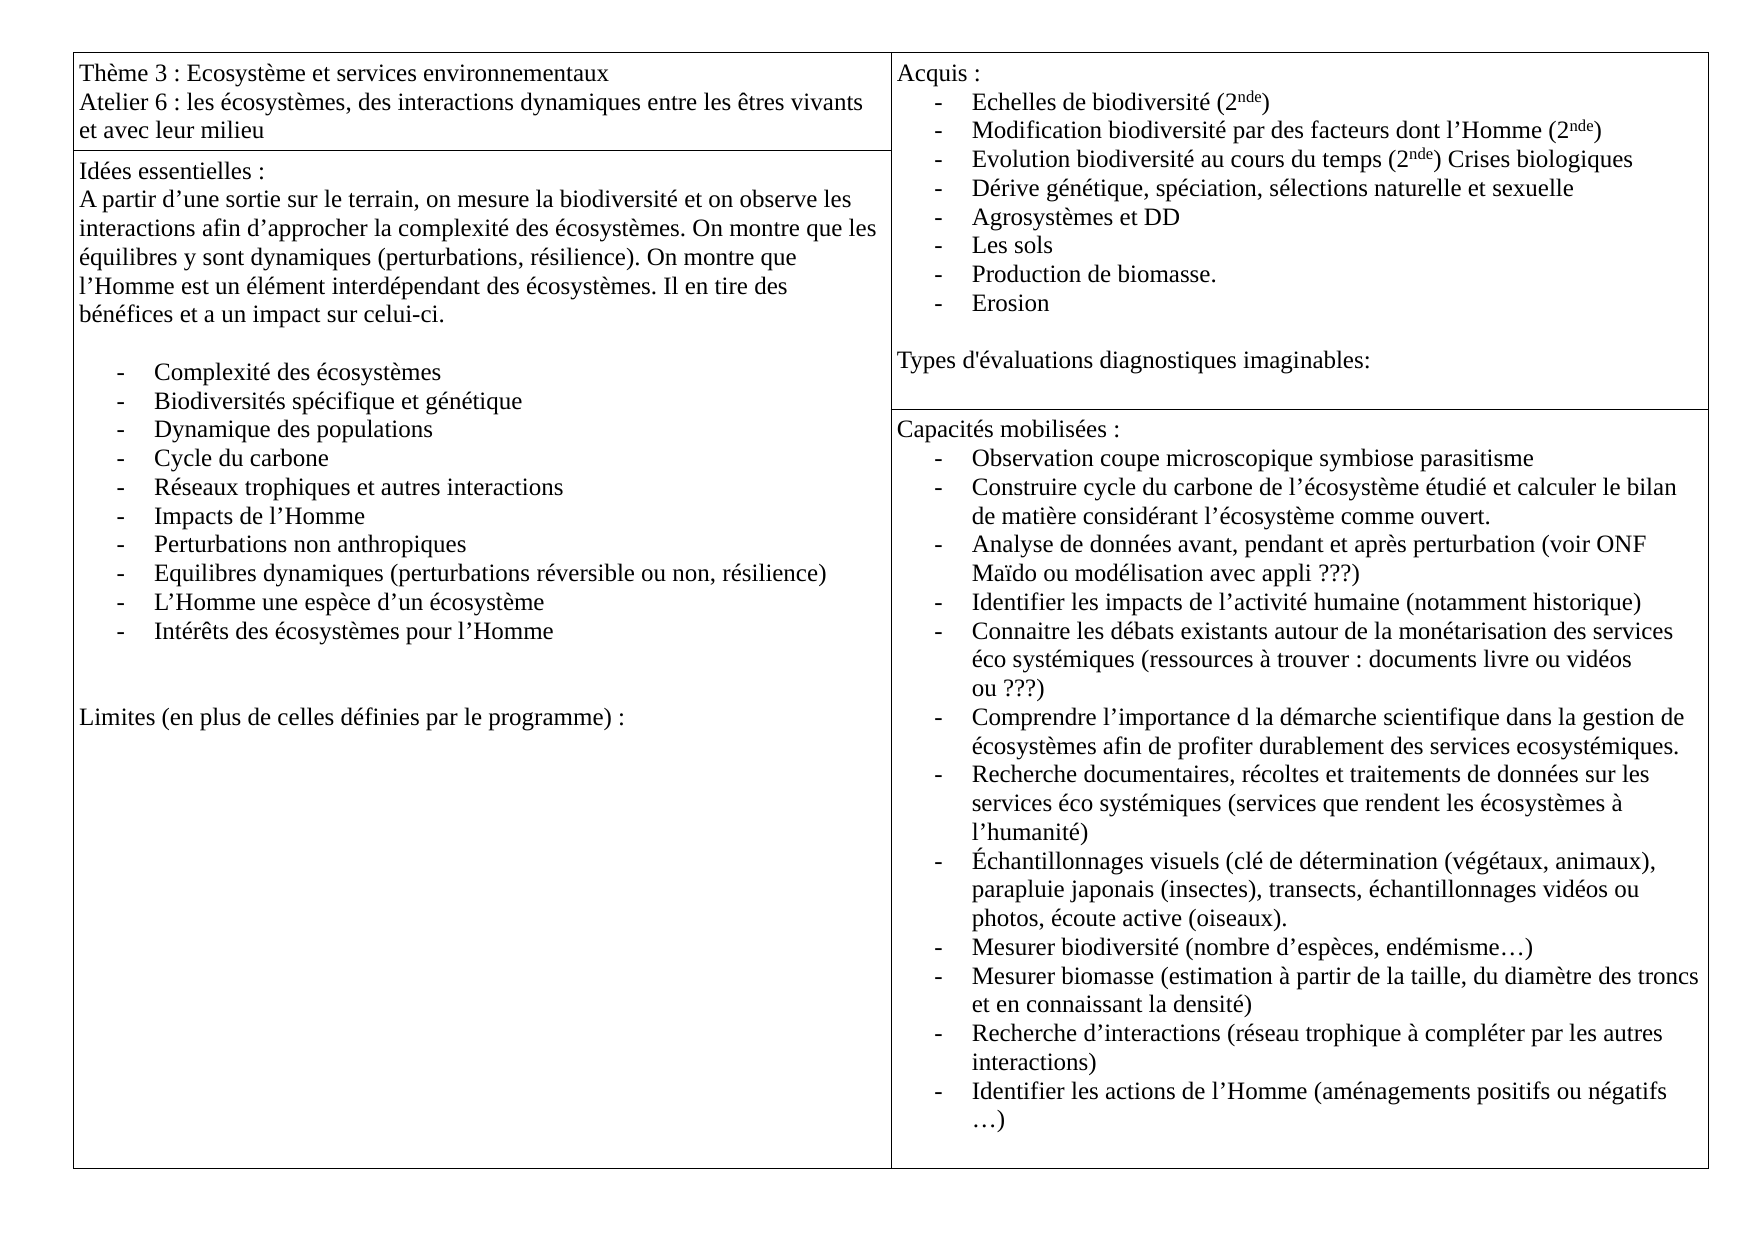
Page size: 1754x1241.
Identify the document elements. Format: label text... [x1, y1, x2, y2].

table_cell Capacités mobilisées : Observation coupe microscopique symbiose parasitisme Construire cycle du carbone de l’écosystème étudié et calculer le bilan de matière considérant l’écosystème comme ouvert. Analyse de données avant, pendant et après perturbation (voir ONF Maïdo ou modélisation avec appli ???) Identifier les impacts de l’activité humaine (notamment historique) Connaitre les débats existants autour de la monétarisation des services éco systémiques (ressources à trouver : documents livre ou vidéos ou ???) Comprendre l’importance d la démarche scientifique dans la gestion de écosystèmes afin de profiter durablement des services ecosystémiques. Recherche documentaires, récoltes et traitements de données sur les services éco systémiques (services que rendent les écosystèmes à l’humanité) Échantillonnages visuels (clé de détermination (végétaux, animaux), parapluie japonais (insectes), transects, échantillonnages vidéos ou photos, écoute active (oiseaux). Mesurer biodiversité (nombre d’espèces, endémisme…) Mesurer biomasse (estimation à partir de la taille, du diamètre des troncs et en connaissant la densité) Recherche d’interactions (réseau trophique à compléter par les autres interactions) Identifier les actions de l’Homme (aménagements positifs ou négatifs …) [892, 410, 1708, 1168]
table_cell Idées essentielles : A partir d’une sortie sur le terrain, on mesure la biodiversité et on observe les interactions afin d’approcher la complexité des écosystèmes. On montre que les équilibres y sont dynamiques (perturbations, résilience). On montre que l’Homme est un élément interdépendant des écosystèmes. Il en tire des bénéfices et a un impact sur celui-ci. Complexité des écosystèmes Biodiversités spécifique et génétique Dynamique des populations Cycle du carbone Réseaux trophiques et autres interactions Impacts de l’Homme Perturbations non anthropiques Equilibres dynamiques (perturbations réversible ou non, résilience) L’Homme une espèce d’un écosystème Intérêts des écosystèmes pour l’Homme Limites (en plus de celles définies par le programme) : [74, 151, 891, 1168]
table_header Acquis : Echelles de biodiversité (2nde) Modification biodiversité par des facteurs dont l’Homme (2nde) Evolution biodiversité au cours du temps (2nde) Crises biologiques Dérive génétique, spéciation, sélections naturelle et sexuelle Agrosystèmes et DD Les sols Production de biomasse. Erosion Types d'évaluations diagnostiques imaginables: [892, 53, 1708, 409]
table_header Thème 3 : Ecosystème et services environnementaux Atelier 6 : les écosystèmes, des interactions dynamiques entre les êtres vivants et avec leur milieu [74, 53, 891, 150]
